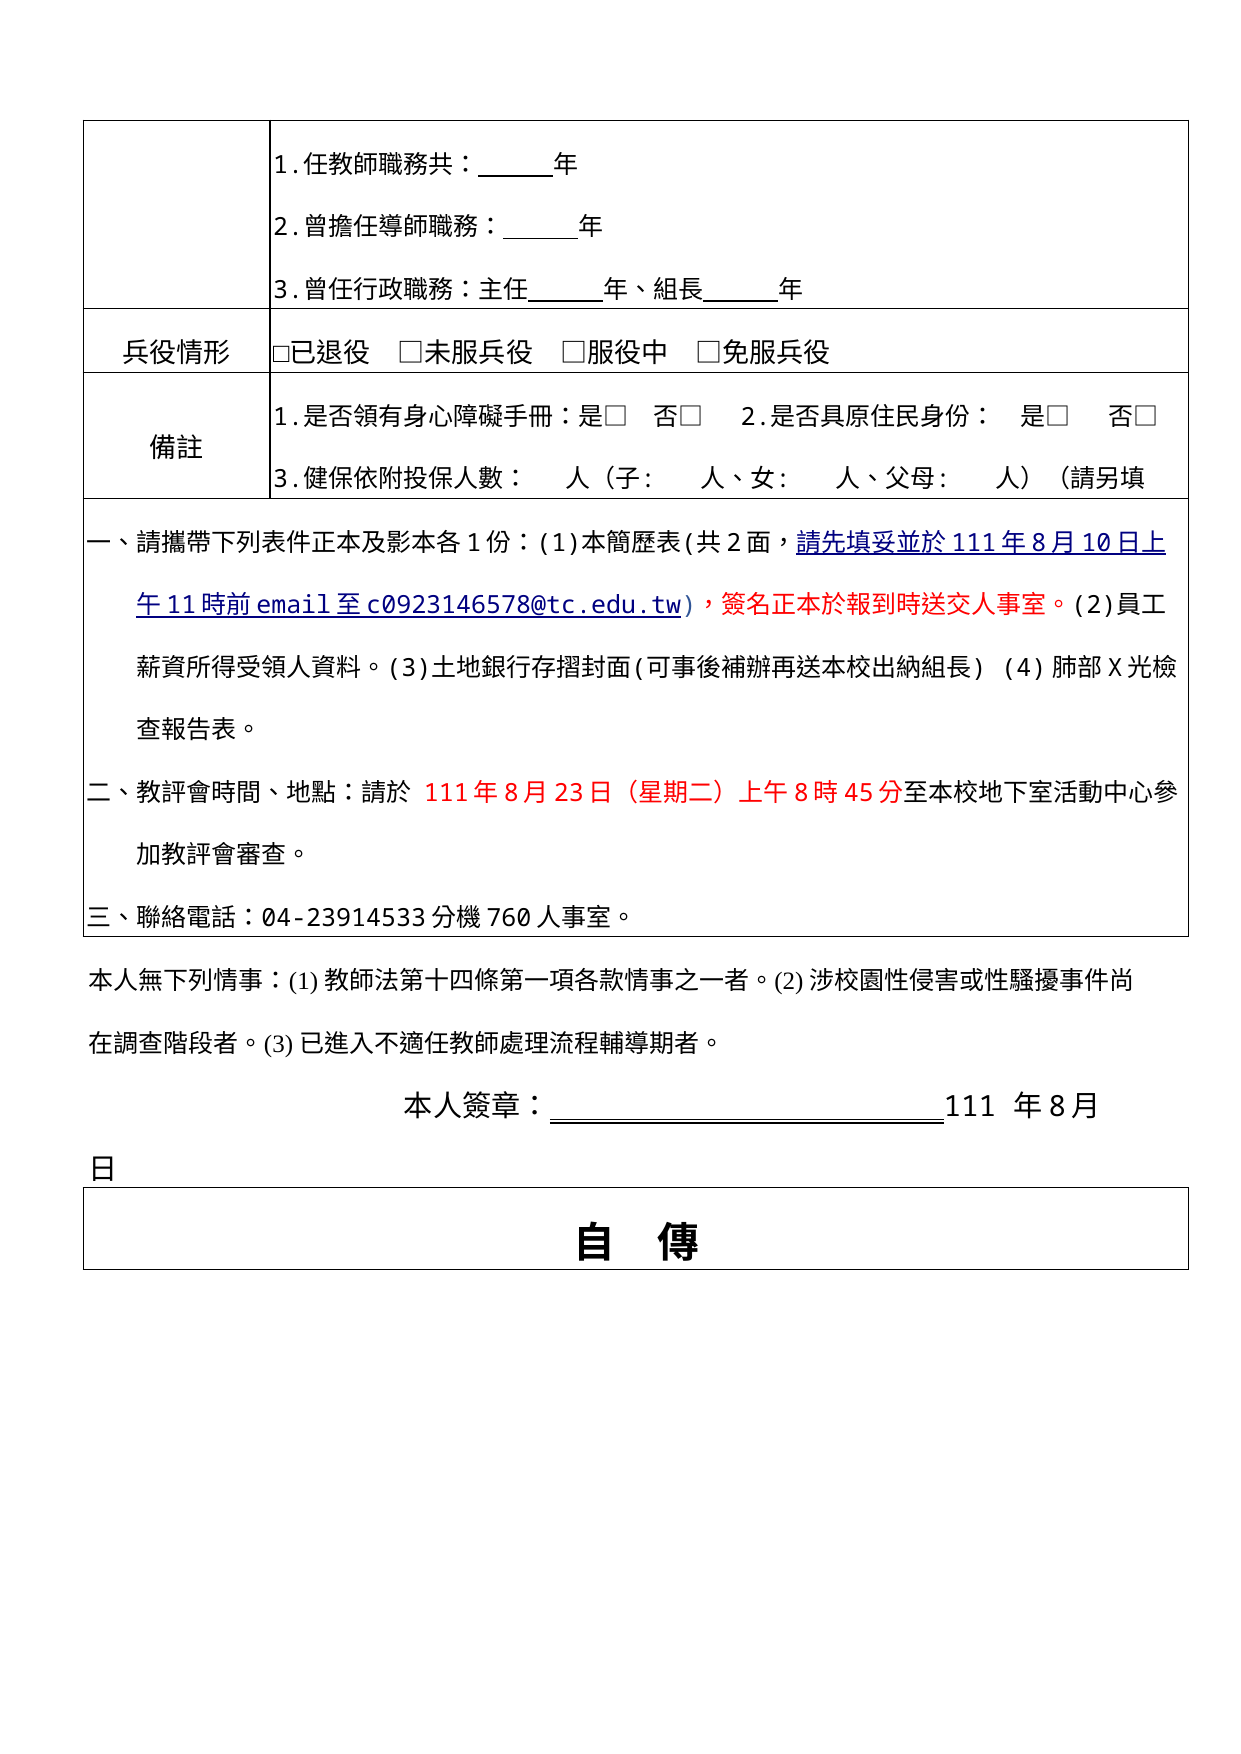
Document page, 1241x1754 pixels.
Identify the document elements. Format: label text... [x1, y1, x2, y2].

table_cell [84, 121, 269, 308]
table_cell 1.是否領有身心障礙手冊：是□ 否□ 2.是否具原住民身份： 是□ 否□ 3.健保依附投保人數： 人（子: 人、女: 人、父母: 人）（請另填 [271, 373, 1188, 498]
table_cell 一、請攜帶下列表件正本及影本各1份：(1)本簡歷表(共2面，請先填妥並於111年8月10日上午11時前email至c0923146578@tc.edu.tw)，簽名正本於報到時送交人事室。(2)員工薪資所得受領人資料。(3)土地銀行存摺封面(可事後補辦再送本校出納組長) (4) 肺部X光檢查報告表。 二、教評會時間、地點：請於 111年8月23日（星期二）上午8時45分至本校地下室活動中心參加教評會審查。 三、聯絡電話：04-23914533分機760人事室。 [84, 499, 1188, 936]
table_cell 1.任教師職務共： 年 2.曾擔任導師職務： 年 3.曾任行政職務：主任 年、組長 年 [271, 121, 1188, 308]
table_cell 備註 [84, 373, 269, 498]
table_cell □已退役 □未服兵役 □服役中 □免服兵役 [271, 309, 1188, 372]
table_header 自 傳 [84, 1188, 1188, 1269]
table_cell 兵役情形 [84, 309, 269, 372]
text 本人無下列情事：(1) 教師法第十四條第一項各款情事之一者。(2) 涉校園性侵害或性騷擾事件尚在調查階段者。(3) 已進入不適任教師處理流程輔導期者。 [89, 937, 1152, 1062]
text 本人簽章： 111 年8月 日 [89, 1062, 1152, 1187]
